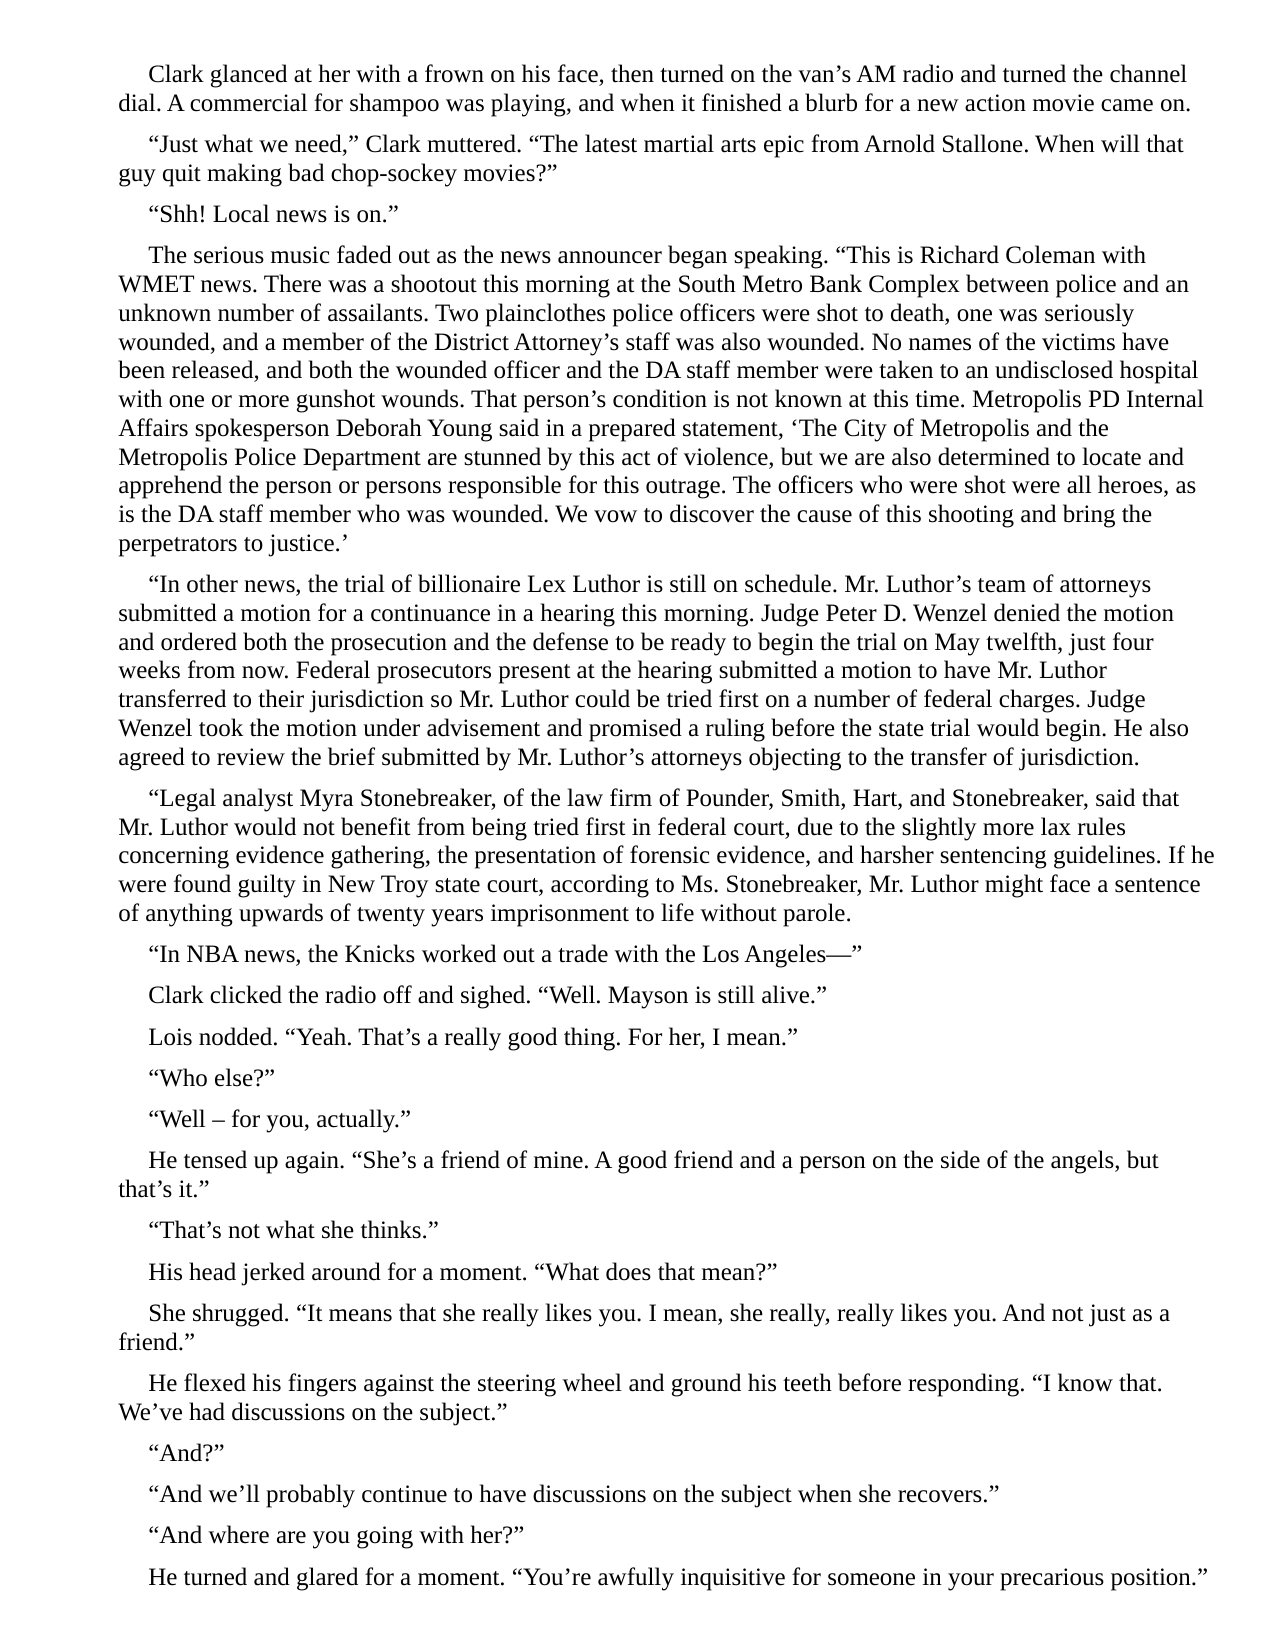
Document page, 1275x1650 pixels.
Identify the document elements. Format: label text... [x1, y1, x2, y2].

text “Who else?” [118, 1063, 1216, 1092]
text She shrugged. “It means that she really likes you. I mean, she really, really likes you. And not just as a friend.” [118, 1298, 1216, 1355]
text His head jerked around for a moment. “What does that mean?” [118, 1257, 1216, 1285]
text “And we’ll probably continue to have discussions on the subject when she recovers.” [118, 1479, 1216, 1508]
text He tensed up again. “She’s a friend of mine. A good friend and a person on the side of the angels, but that’s it.” [118, 1145, 1216, 1203]
text The serious music faded out as the news announcer began speaking. “This is Richard Coleman with WMET news. There was a shootout this morning at the South Metro Bank Complex between police and an unknown number of assailants. Two plainclothes police officers were shot to death, one was seriously wounded, and a member of the District Attorney’s staff was also wounded. No names of the victims have been released, and both the wounded officer and the DA staff member were taken to an undisclosed hospital with one or more gunshot wounds. That person’s condition is not known at this time. Metropolis PD Internal Affairs spokesperson Deborah Young said in a prepared statement, ‘The City of Metropolis and the Metropolis Police Department are stunned by this act of violence, but we are also determined to locate and apprehend the person or persons responsible for this outrage. The officers who were shot were all heroes, as is the DA staff member who was wounded. We vow to discover the cause of this shooting and bring the perpetrators to justice.’ [118, 240, 1216, 557]
text “Legal analyst Myra Stonebreaker, of the law firm of Pounder, Smith, Hart, and Stonebreaker, said that Mr. Luthor would not benefit from being tried first in federal court, due to the slightly more lax rules concerning evidence gathering, the presentation of forensic evidence, and harsher sentencing guidelines. If he were found guilty in New Troy state court, according to Ms. Stonebreaker, Mr. Luthor might face a sentence of anything upwards of twenty years imprisonment to life without parole. [118, 783, 1216, 927]
text “In other news, the trial of billionaire Lex Luthor is still on schedule. Mr. Luthor’s team of attorneys submitted a motion for a continuance in a hearing this morning. Judge Peter D. Wenzel denied the motion and ordered both the prosecution and the defense to be ready to begin the trial on May twelfth, just four weeks from now. Federal prosecutors present at the hearing submitted a motion to have Mr. Luthor transferred to their jurisdiction so Mr. Luthor could be tried first on a number of federal charges. Judge Wenzel took the motion under advisement and promised a ruling before the state trial would begin. He also agreed to review the brief submitted by Mr. Luthor’s attorneys objecting to the transfer of jurisdiction. [118, 569, 1216, 770]
text “Shh! Local news is on.” [118, 199, 1216, 228]
text Clark glanced at her with a frown on his face, then turned on the van’s AM radio and turned the channel dial. A commercial for shampoo was playing, and when it finished a blurb for a new action movie came on. [118, 59, 1216, 117]
text “And?” [118, 1438, 1216, 1467]
text Clark clicked the radio off and sighed. “Well. Mayson is still alive.” [118, 980, 1216, 1009]
text “And where are you going with her?” [118, 1520, 1216, 1549]
text “That’s not what she thinks.” [118, 1215, 1216, 1244]
text “Just what we need,” Clark muttered. “The latest martial arts epic from Arnold Stallone. When will that guy quit making bad chop-sockey movies?” [118, 129, 1216, 187]
text “Well – for you, actually.” [118, 1104, 1216, 1133]
text Lois nodded. “Yeah. That’s a really good thing. For her, I mean.” [118, 1022, 1216, 1050]
text He turned and glared for a moment. “You’re awfully inquisitive for someone in your precarious position.” [118, 1562, 1216, 1590]
text He flexed his fingers against the steering wheel and ground his teeth before responding. “I know that. We’ve had discussions on the subject.” [118, 1368, 1216, 1425]
text “In NBA news, the Knicks worked out a trade with the Los Angeles—” [118, 939, 1216, 968]
